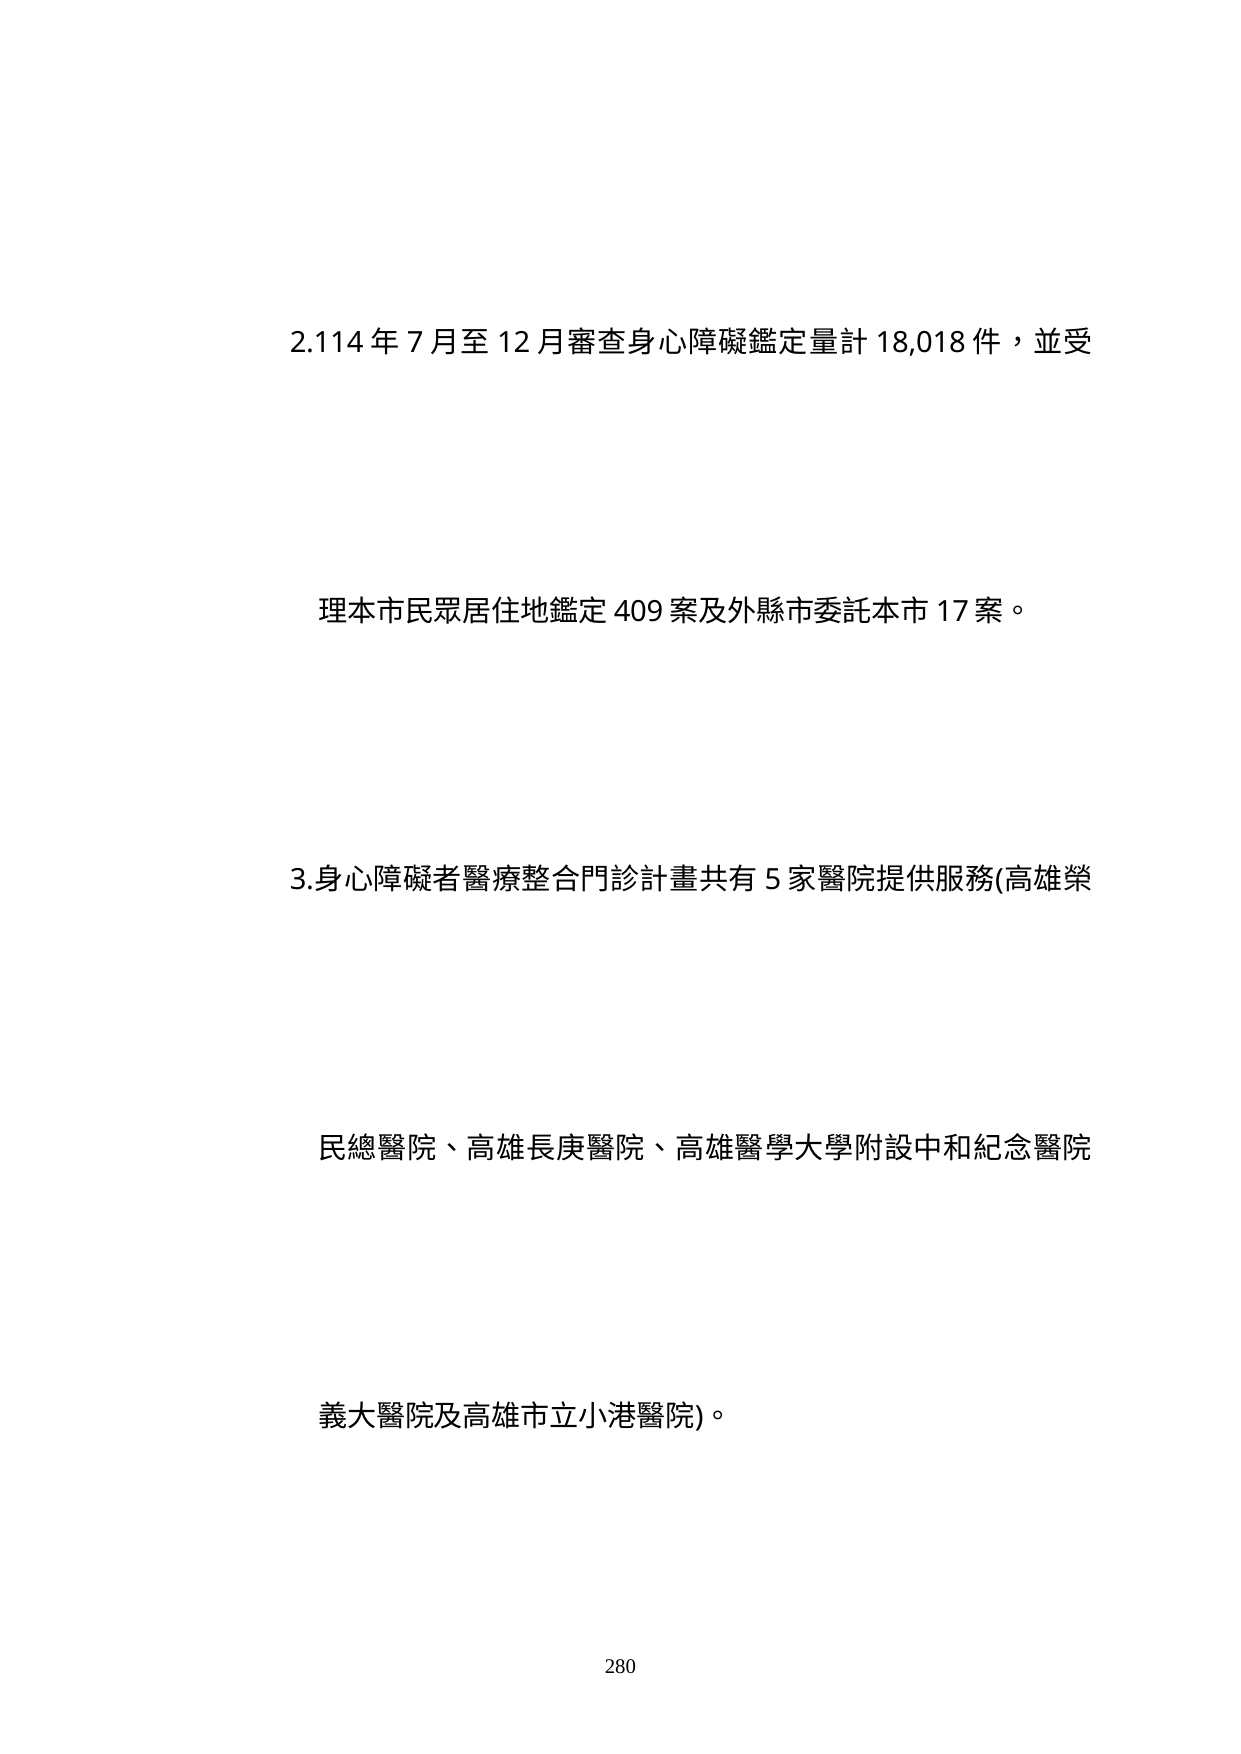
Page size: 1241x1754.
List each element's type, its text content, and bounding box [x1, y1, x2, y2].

text 3.身心障礙者醫療整合門診計畫共有5家醫院提供服務(高雄榮民總醫院、高雄長庚醫院、高雄醫學大學附設中和紀念醫院、義大醫院及高雄市立小港醫院)。 [289, 743, 1092, 1548]
text 2.114年7月至12月審查身心障礙鑑定量計18,018件，並受理本市民眾居住地鑑定409案及外縣市委託本市17案。 [289, 205, 1092, 743]
